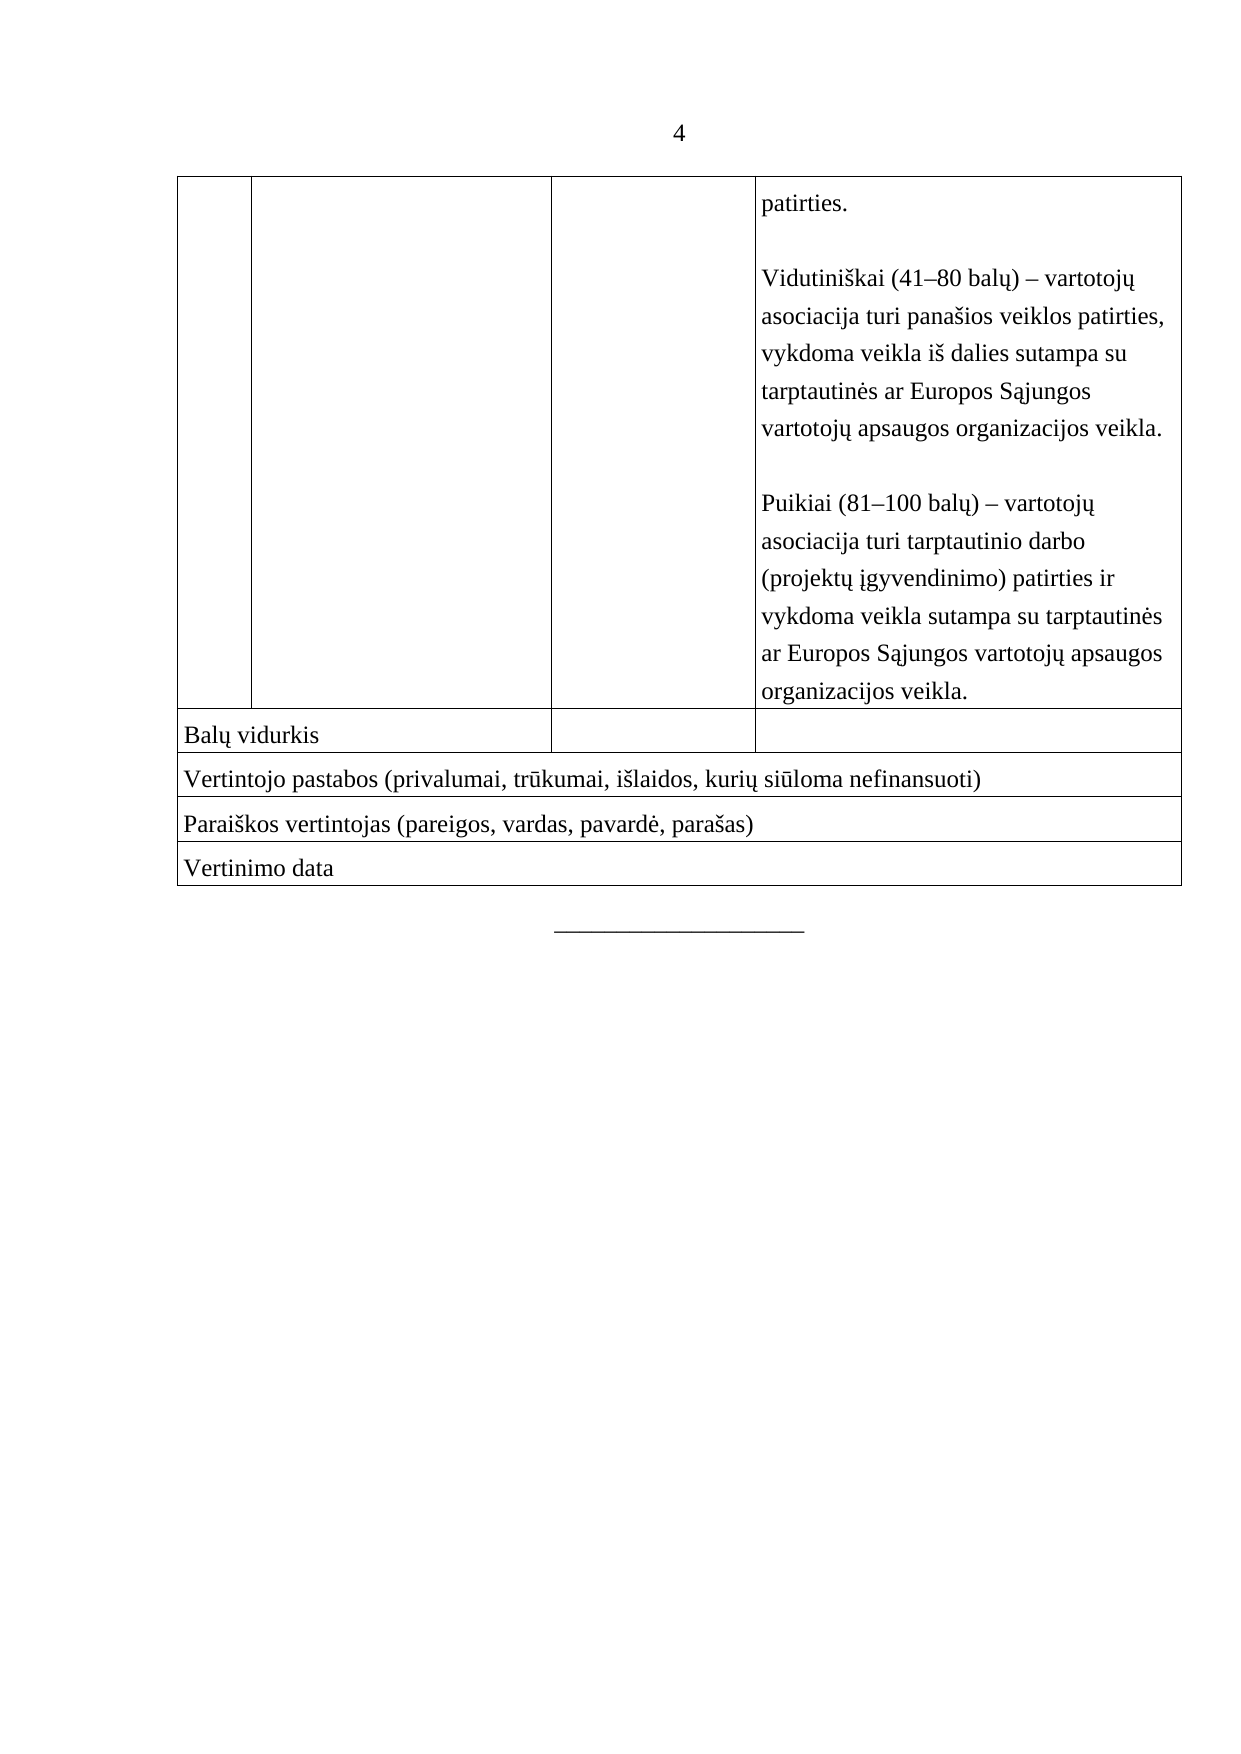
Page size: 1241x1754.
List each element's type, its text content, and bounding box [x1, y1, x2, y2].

table_cell Paraiškos vertintojas (pareigos, vardas, pavardė, parašas) [178, 797, 1181, 841]
table_cell [178, 177, 251, 707]
table_cell [552, 177, 755, 707]
table_cell patirties. Vidutiniškai (41–80 balų) – vartotojų asociacija turi panašios veiklos patirties, vykdoma veikla iš dalies sutampa su tarptautinės ar Europos Sąjungos vartotojų apsaugos organizacijos veikla. Puikiai (81–100 balų) – vartotojų asociacija turi tarptautinio darbo (projektų įgyvendinimo) patirties ir vykdoma veikla sutampa su tarptautinės ar Europos Sąjungos vartotojų apsaugos organizacijos veikla. [756, 177, 1181, 707]
table_cell Vertintojo pastabos (privalumai, trūkumai, išlaidos, kurių siūloma nefinansuoti) [178, 753, 1181, 796]
table_cell Balų vidurkis [178, 709, 551, 752]
table_cell [252, 177, 551, 707]
text –––––––––––––––––––– [177, 915, 1181, 943]
table_cell [756, 709, 1181, 752]
table_cell Vertinimo data [178, 842, 1181, 885]
table_cell [552, 709, 755, 752]
